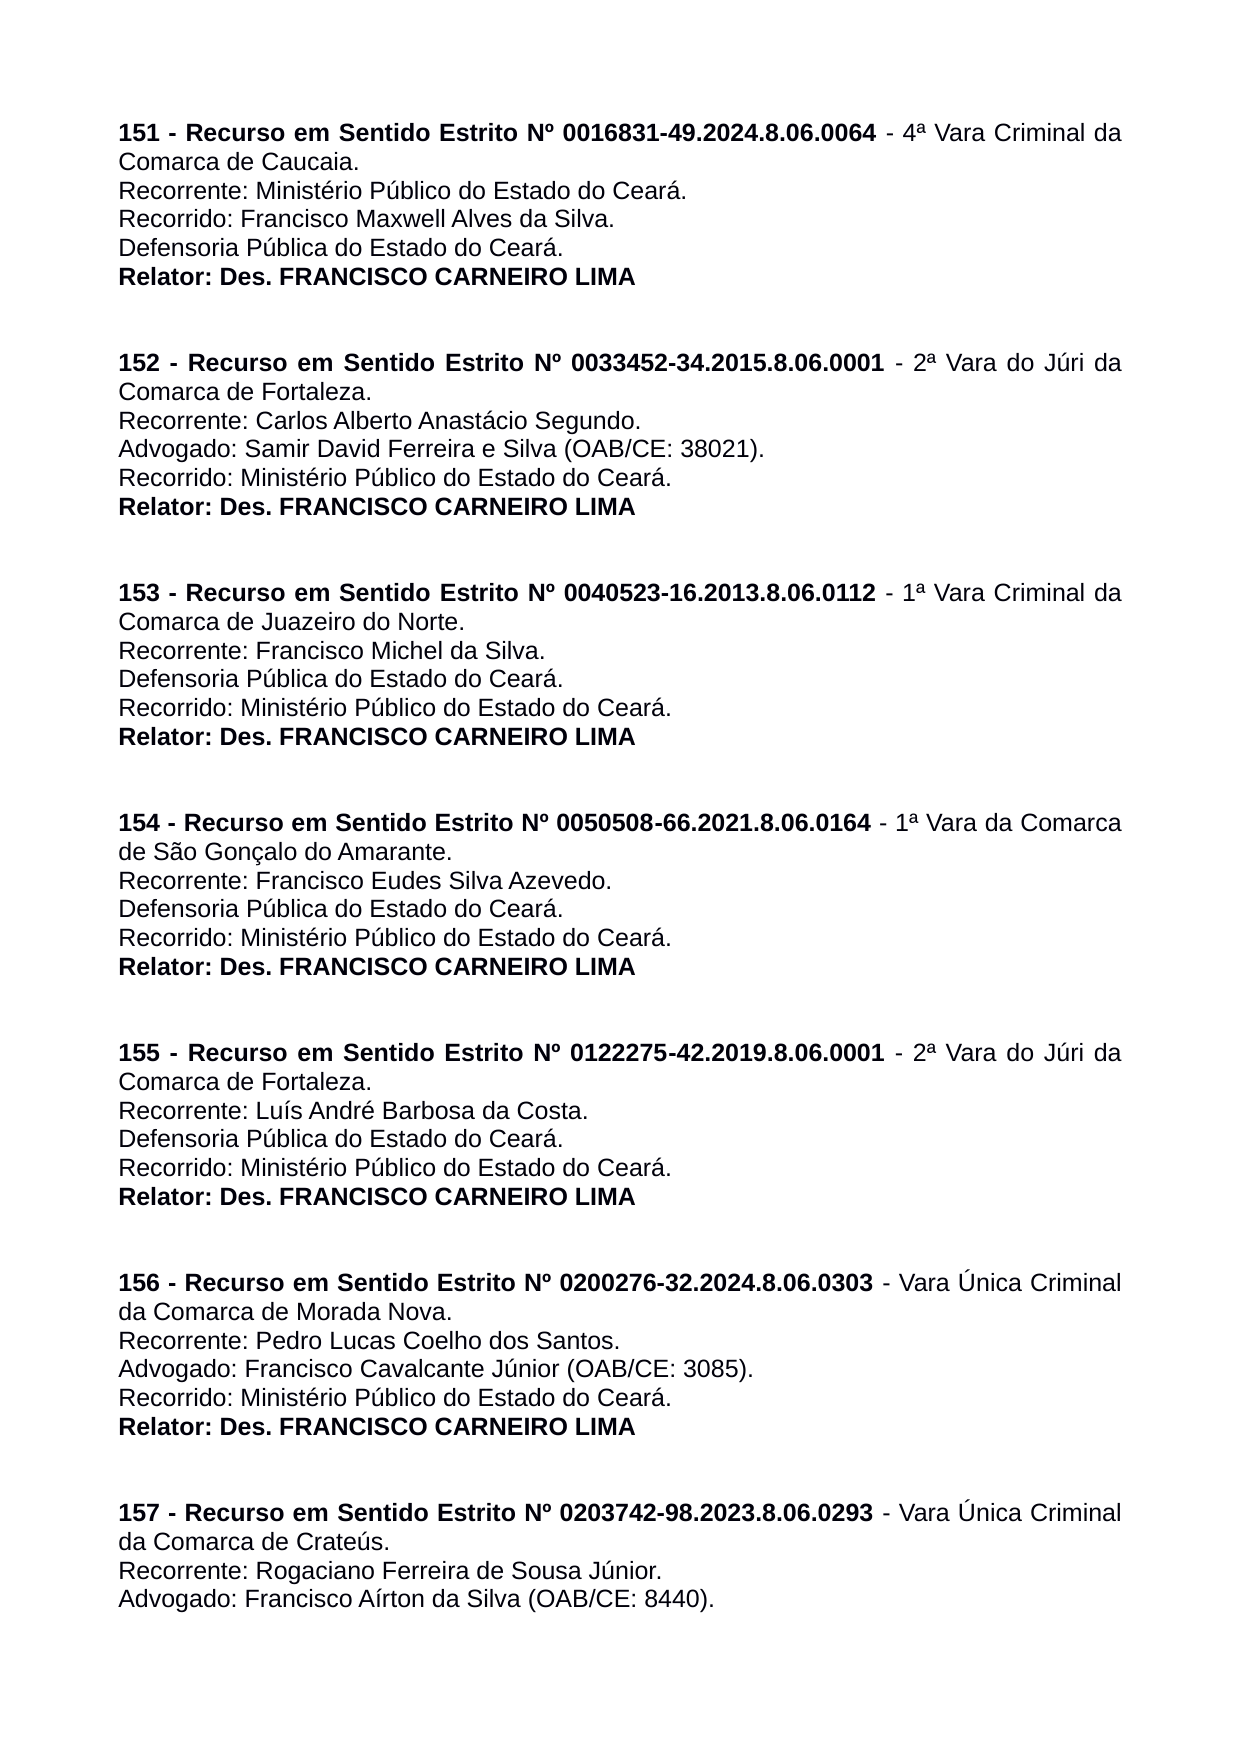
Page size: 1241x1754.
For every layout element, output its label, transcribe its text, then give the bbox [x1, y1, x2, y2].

text Recorrido: Ministério Público do Estado do Ceará. [118, 923, 1122, 952]
text Recorrido: Francisco Maxwell Alves da Silva. [118, 204, 1122, 233]
text Recorrente: Ministério Público do Estado do Ceará. [118, 176, 1122, 204]
text Recorrido: Ministério Público do Estado do Ceará. [118, 463, 1122, 492]
text 154 - Recurso em Sentido Estrito Nº 0050508-66.2021.8.06.0164 - 1ª Vara da Comarca de São Gonçalo do Amarante. [118, 808, 1122, 866]
text Relator: Des. FRANCISCO CARNEIRO LIMA [118, 262, 1122, 291]
text Relator: Des. FRANCISCO CARNEIRO LIMA [118, 722, 1122, 751]
text Relator: Des. FRANCISCO CARNEIRO LIMA [118, 492, 1122, 521]
text Defensoria Pública do Estado do Ceará. [118, 894, 1122, 923]
text 155 - Recurso em Sentido Estrito Nº 0122275-42.2019.8.06.0001 - 2ª Vara do Júri da Comarca de Fortaleza. [118, 1038, 1122, 1096]
text Defensoria Pública do Estado do Ceará. [118, 664, 1122, 693]
text Defensoria Pública do Estado do Ceará. [118, 1124, 1122, 1153]
text Recorrente: Luís André Barbosa da Costa. [118, 1096, 1122, 1124]
text Relator: Des. FRANCISCO CARNEIRO LIMA [118, 1182, 1122, 1211]
text Recorrente: Francisco Eudes Silva Azevedo. [118, 866, 1122, 894]
text Recorrido: Ministério Público do Estado do Ceará. [118, 1383, 1122, 1412]
text Recorrente: Carlos Alberto Anastácio Segundo. [118, 406, 1122, 434]
text Recorrido: Ministério Público do Estado do Ceará. [118, 1153, 1122, 1182]
text Recorrente: Pedro Lucas Coelho dos Santos. [118, 1326, 1122, 1354]
text 153 - Recurso em Sentido Estrito Nº 0040523-16.2013.8.06.0112 - 1ª Vara Criminal da Comarca de Juazeiro do Norte. [118, 578, 1122, 636]
text Recorrido: Ministério Público do Estado do Ceará. [118, 693, 1122, 722]
text 151 - Recurso em Sentido Estrito Nº 0016831-49.2024.8.06.0064 - 4ª Vara Criminal da Comarca de Caucaia. [118, 118, 1122, 176]
text 152 - Recurso em Sentido Estrito Nº 0033452-34.2015.8.06.0001 - 2ª Vara do Júri da Comarca de Fortaleza. [118, 348, 1122, 406]
text Advogado: Francisco Aírton da Silva (OAB/CE: 8440). [118, 1584, 1122, 1613]
text Relator: Des. FRANCISCO CARNEIRO LIMA [118, 952, 1122, 981]
text Recorrente: Francisco Michel da Silva. [118, 636, 1122, 664]
text 157 - Recurso em Sentido Estrito Nº 0203742-98.2023.8.06.0293 - Vara Única Criminal da Comarca de Crateús. [118, 1498, 1122, 1556]
text Relator: Des. FRANCISCO CARNEIRO LIMA [118, 1412, 1122, 1441]
text Advogado: Samir David Ferreira e Silva (OAB/CE: 38021). [118, 434, 1122, 463]
text Advogado: Francisco Cavalcante Júnior (OAB/CE: 3085). [118, 1354, 1122, 1383]
text 156 - Recurso em Sentido Estrito Nº 0200276-32.2024.8.06.0303 - Vara Única Criminal da Comarca de Morada Nova. [118, 1268, 1122, 1326]
text Defensoria Pública do Estado do Ceará. [118, 233, 1122, 262]
text Recorrente: Rogaciano Ferreira de Sousa Júnior. [118, 1556, 1122, 1584]
